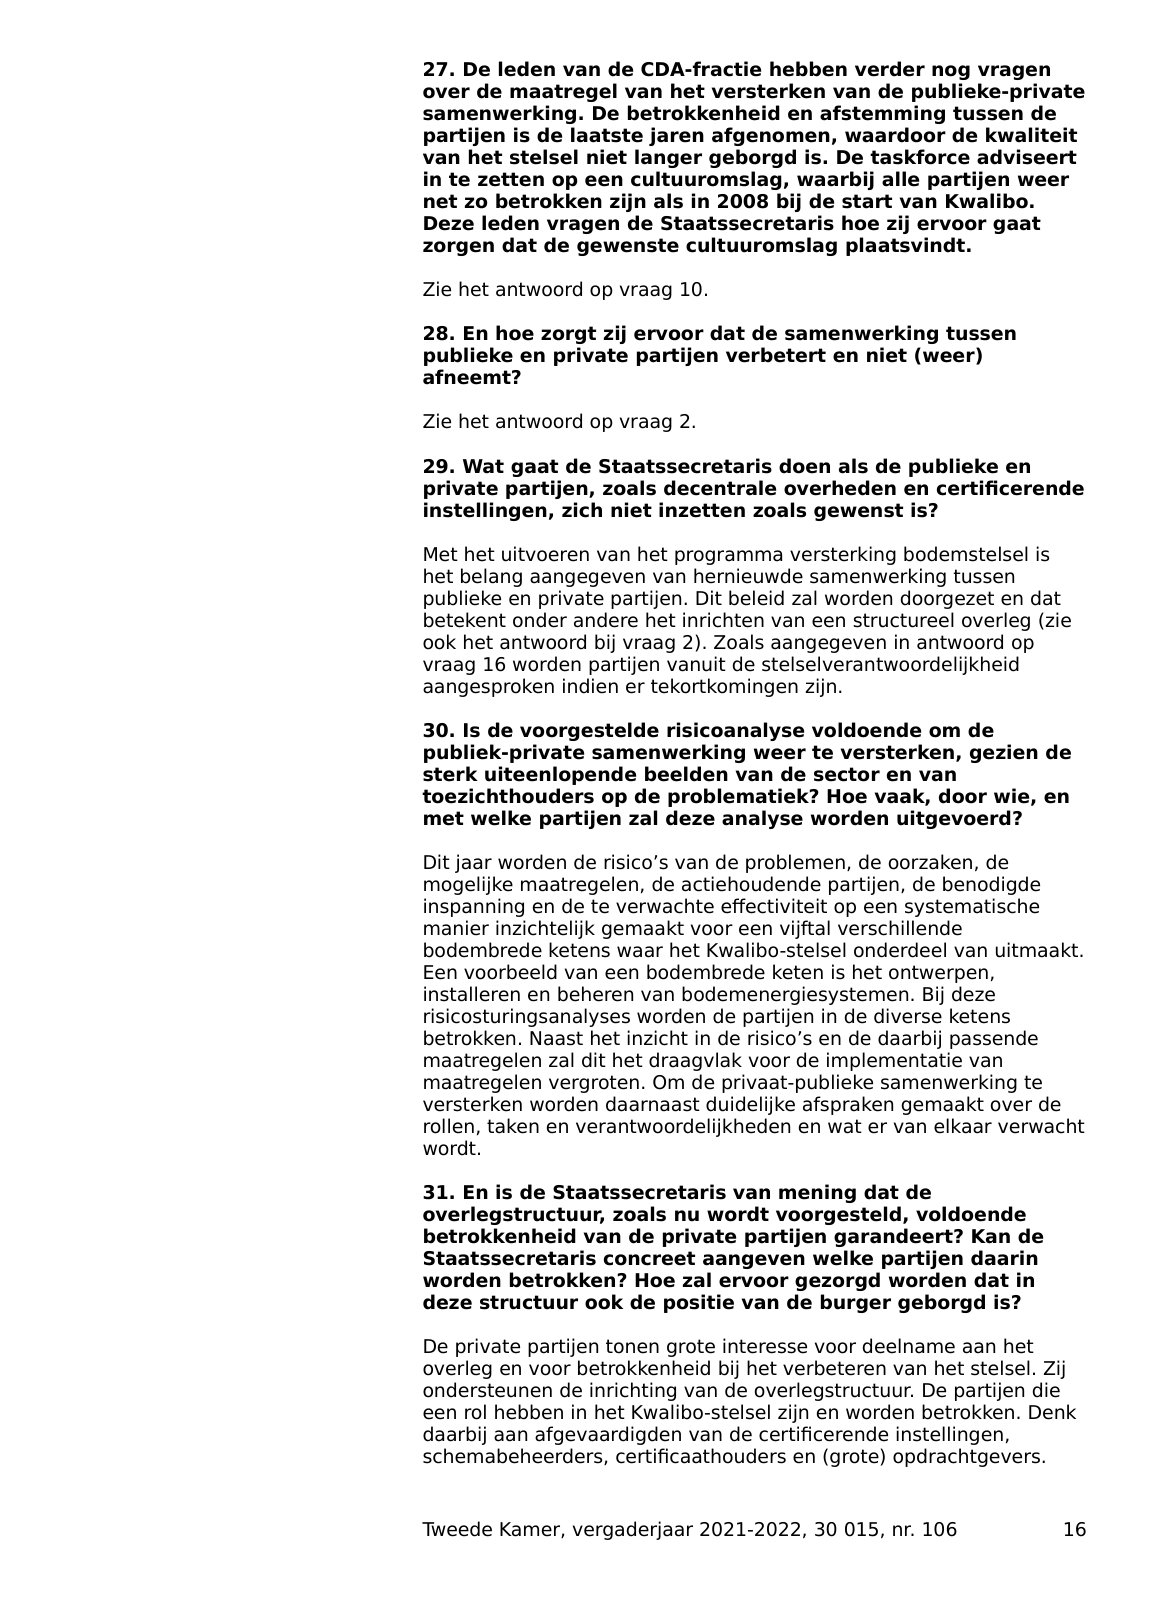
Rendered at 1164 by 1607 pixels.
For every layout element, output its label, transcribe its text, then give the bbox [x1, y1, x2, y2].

text Met het uitvoeren van het programma versterking bodemstelsel is het belang aangegeven van hernieuwde samenwerking tussen publieke en private partijen. Dit beleid zal worden doorgezet en dat betekent onder andere het inrichten van een structureel overleg (zie ook het antwoord bij vraag 2). Zoals aangegeven in antwoord op vraag 16 worden partijen vanuit de stelselverantwoordelijkheid aangesproken indien er tekortkomingen zijn. [422, 544, 1087, 697]
text Dit jaar worden de risico’s van de problemen, de oorzaken, de mogelijke maatregelen, de actiehoudende partijen, de benodigde inspanning en de te verwachte effectiviteit op een systematische manier inzichtelijk gemaakt voor een vijftal verschillende bodembrede ketens waar het Kwalibo-stelsel onderdeel van uitmaakt. Een voorbeeld van een bodembrede keten is het ontwerpen, installeren en beheren van bodemenergiesystemen. Bij deze risicosturingsanalyses worden de partijen in de diverse ketens betrokken. Naast het inzicht in de risico’s en de daarbij passende maatregelen zal dit het draagvlak voor de implementatie van maatregelen vergroten. Om de privaat-publieke samenwerking te versterken worden daarnaast duidelijke afspraken gemaakt over de rollen, taken en verantwoordelijkheden en wat er van elkaar verwacht wordt. [422, 852, 1087, 1159]
text 28. En hoe zorgt zij ervoor dat de samenwerking tussen publieke en private partijen verbetert en niet (weer) afneemt? [422, 323, 1087, 389]
text Zie het antwoord op vraag 2. [422, 411, 1087, 433]
text De private partijen tonen grote interesse voor deelname aan het overleg en voor betrokkenheid bij het verbeteren van het stelsel. Zij ondersteunen de inrichting van de overlegstructuur. De partijen die een rol hebben in het Kwalibo-stelsel zijn en worden betrokken. Denk daarbij aan afgevaardigden van de certificerende instellingen, schemabeheerders, certificaathouders en (grote) opdrachtgevers. [422, 1336, 1087, 1468]
text 29. Wat gaat de Staatssecretaris doen als de publieke en private partijen, zoals decentrale overheden en certificerende instellingen, zich niet inzetten zoals gewenst is? [422, 456, 1087, 521]
text Zie het antwoord op vraag 10. [422, 279, 1087, 301]
text 30. Is de voorgestelde risicoanalyse voldoende om de publiek-private samenwerking weer te versterken, gezien de sterk uiteenlopende beelden van de sector en van toezichthouders op de problematiek? Hoe vaak, door wie, en met welke partijen zal deze analyse worden uitgevoerd? [422, 720, 1087, 829]
text 31. En is de Staatssecretaris van mening dat de overlegstructuur, zoals nu wordt voorgesteld, voldoende betrokkenheid van de private partijen garandeert? Kan de Staatssecretaris concreet aangeven welke partijen daarin worden betrokken? Hoe zal ervoor gezorgd worden dat in deze structuur ook de positie van de burger geborgd is? [422, 1182, 1087, 1313]
text 27. De leden van de CDA-fractie hebben verder nog vragen over de maatregel van het versterken van de publieke-private samenwerking. De betrokkenheid en afstemming tussen de partijen is de laatste jaren afgenomen, waardoor de kwaliteit van het stelsel niet langer geborgd is. De taskforce adviseert in te zetten op een cultuuromslag, waarbij alle partijen weer net zo betrokken zijn als in 2008 bij de start van Kwalibo. Deze leden vragen de Staatssecretaris hoe zij ervoor gaat zorgen dat de gewenste cultuuromslag plaatsvindt. [422, 59, 1087, 257]
